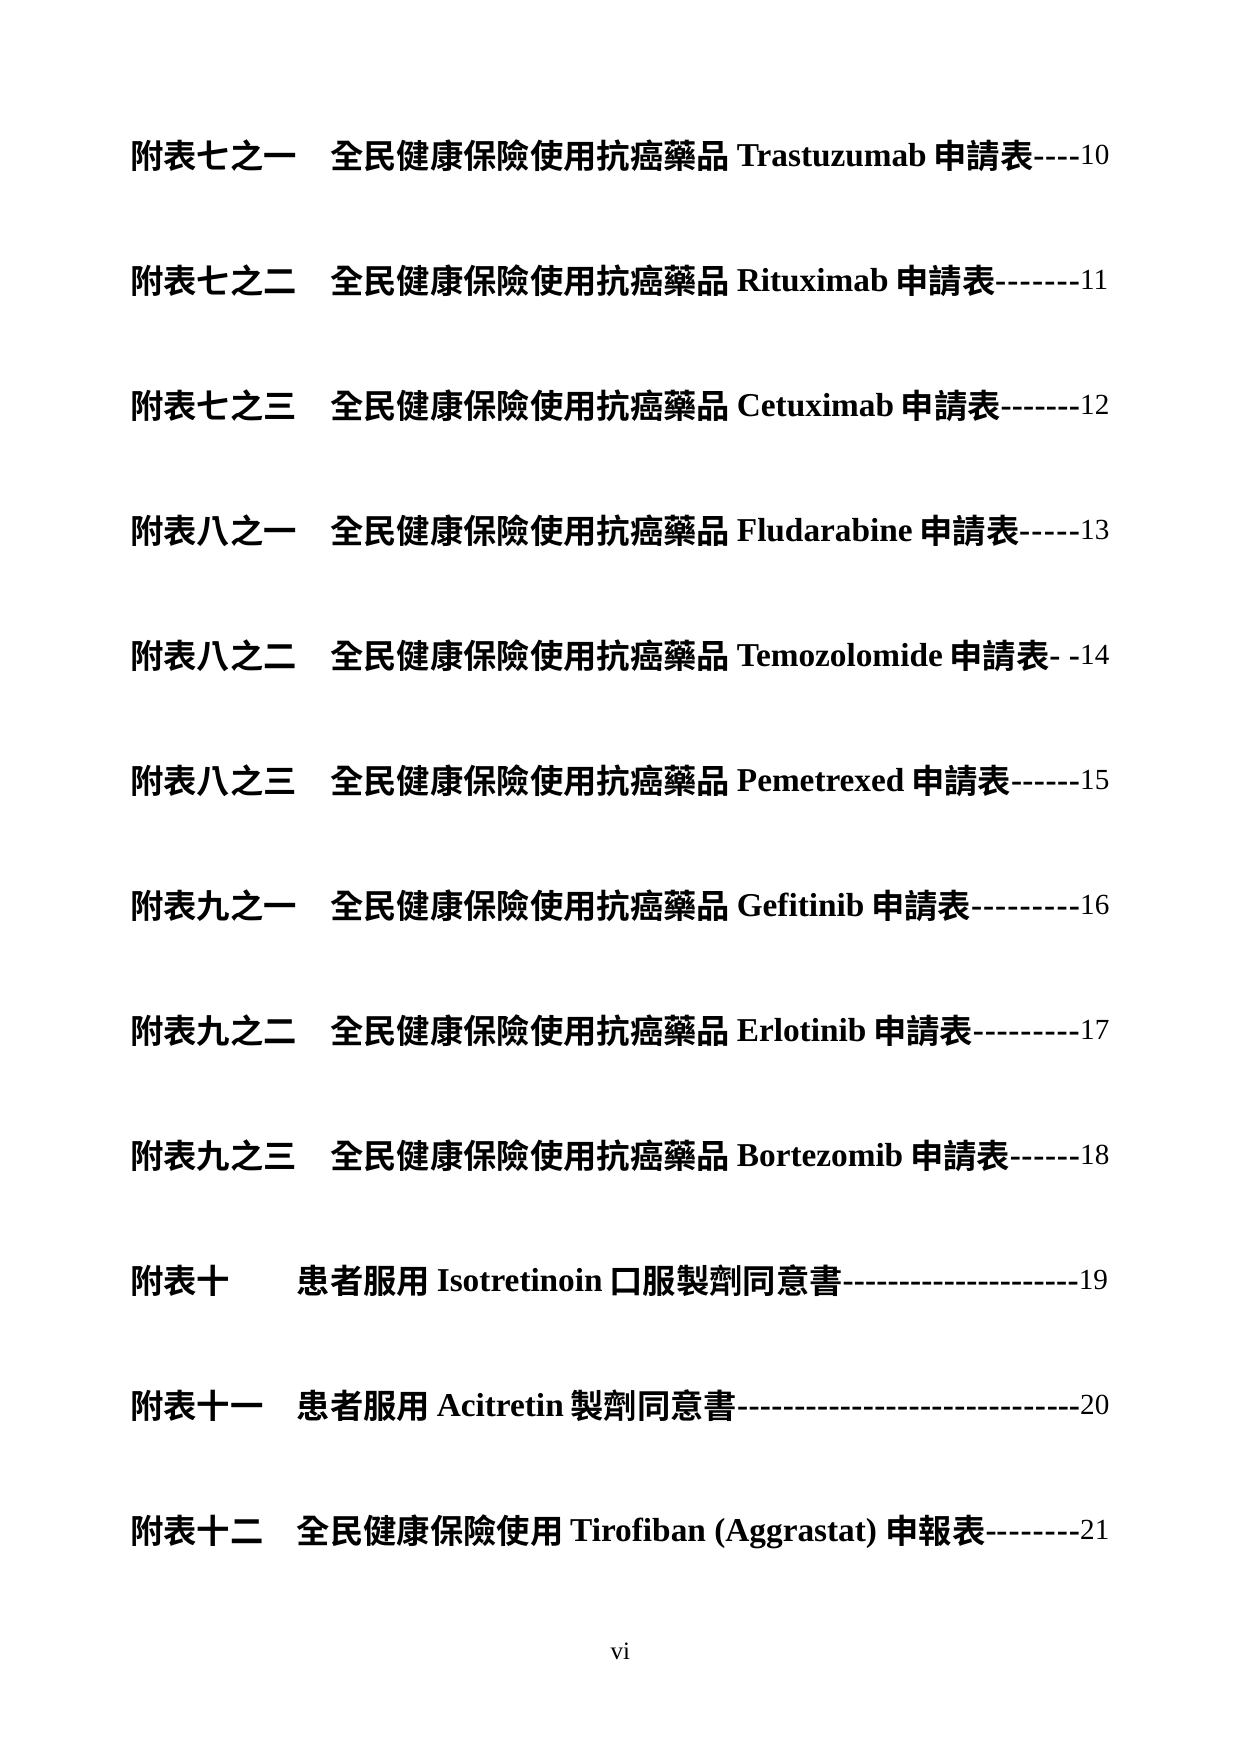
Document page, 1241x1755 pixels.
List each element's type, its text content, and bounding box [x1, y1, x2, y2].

text 附表七之二 全民健康保險使用抗癌藥品Rituximab申請表 11 [130, 237, 1111, 300]
text 附表十二 全民健康保險使用Tirofiban (Aggrastat) 申報表- 21 [130, 1487, 1110, 1550]
text 附表十一 患者服用Acitretin製劑同意書 ---20 [130, 1362, 1111, 1425]
text 附表十 患者服用Isotretinoin口服製劑同意書 -19 [130, 1237, 1111, 1300]
text 附表八之一 全民健康保險使用抗癌藥品Fludarabine申請表 13 [130, 487, 1111, 550]
text 附表八之三 全民健康保險使用抗癌藥品Pemetrexed申請表 15 [130, 737, 1111, 800]
text 附表九之一 全民健康保險使用抗癌藥品Gefitinib申請表 16 [130, 862, 1111, 925]
text 附表七之一 全民健康保險使用抗癌藥品Trastuzumab申請表 10 [130, 112, 1111, 175]
text 附表七之三 全民健康保險使用抗癌藥品Cetuximab申請表 12 [130, 362, 1111, 425]
text 附表九之三 全民健康保險使用抗癌藥品Bortezomib申請表 18 [130, 1112, 1111, 1175]
text 附表九之二 全民健康保險使用抗癌藥品Erlotinib申請表 17 [130, 987, 1111, 1050]
text 附表八之二 全民健康保險使用抗癌藥品Temozolomide申請表 14 [130, 612, 1111, 675]
